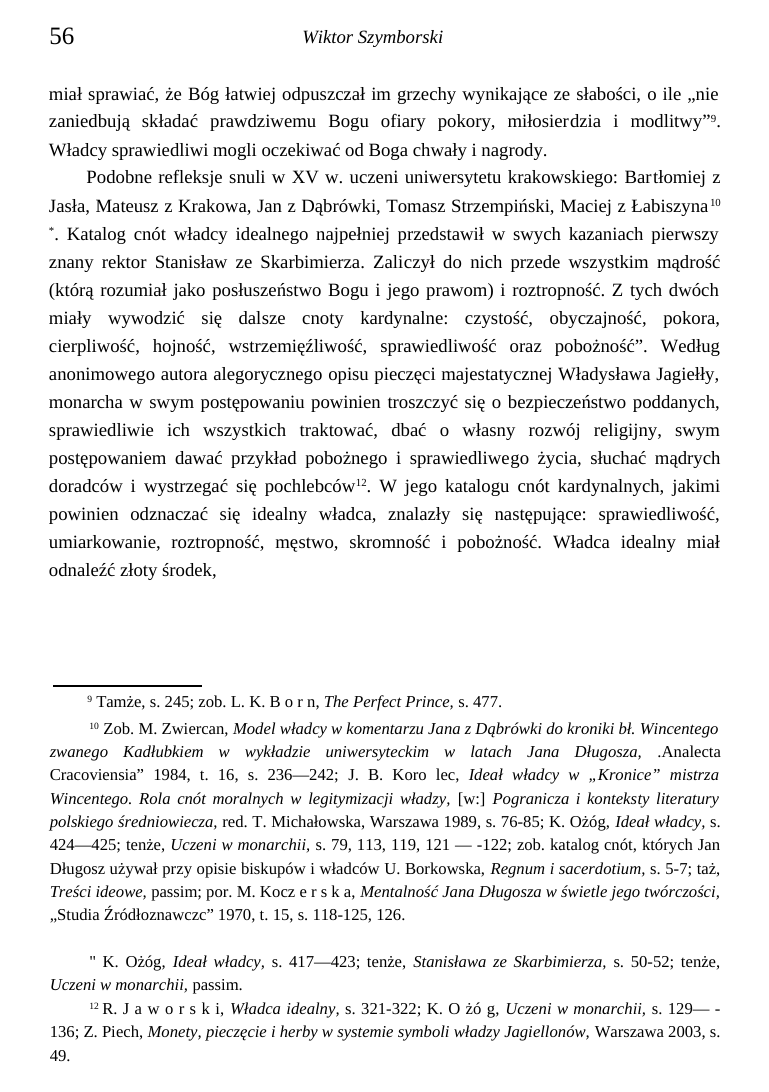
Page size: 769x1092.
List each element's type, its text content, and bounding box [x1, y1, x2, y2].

text Wiktor Szymborski [302, 26, 468, 48]
text Podobne refleksje snuli w XV w. uczeni uniwersytetu krakowskiego: Bar­tłomiej z Jasła, Mateusz z Krakowa, Jan z Dąbrówki, Tomasz Strzempiński, Maciej z Łabiszyna10 *. Katalog cnót władcy idealnego najpełniej przedstawił w swych kazaniach pierwszy znany rektor Stanisław ze Skarbimierza. Zali­czył do nich przede wszystkim mądrość (którą rozumiał jako posłuszeństwo Bogu i jego prawom) i roztropność. Z tych dwóch miały wywodzić się dal­sze cnoty kardynalne: czystość, obyczajność, pokora, cierpliwość, hojność, wstrzemięźliwość, sprawiedliwość oraz pobożność”. Według anonimowe­go autora alegorycznego opisu pieczęci majestatycznej Władysława Jagiełły, monarcha w swym postępowaniu powinien troszczyć się o bezpieczeństwo poddanych, sprawiedliwie ich wszystkich traktować, dbać o własny rozwój religijny, swym postępowaniem dawać przykład pobożnego i sprawiedliwe­go życia, słuchać mądrych doradców i wystrzegać się pochlebców12. W jego katalogu cnót kardynalnych, jakimi powinien odznaczać się idealny władca, znalazły się następujące: sprawiedliwość, umiarkowanie, roztropność, mę­stwo, skromność i pobożność. Władca idealny miał odnaleźć złoty środek, [49, 166, 721, 580]
text 56 [49, 21, 80, 50]
text 10 Zob. M. Zwiercan, Model władcy w komentarzu Jana z Dąbrówki do kroniki bł. Wincentego zwanego Kadłubkiem w wykładzie uniwersyteckim w latach Jana Długosza, .Ana­lecta Cracoviensia” 1984, t. 16, s. 236—242; J. B. Koro lec, Ideał władcy w „Kronice” mistrza Wincentego. Rola cnót moralnych w legitymizacji władzy, [w:] Pogranicza i konteks­ty literatury polskiego średniowiecza, red. T. Michałowska, Warszawa 1989, s. 76-85; K. Ożóg, Ideał władcy, s. 424—425; tenże, Uczeni w monarchii, s. 79, 113, 119, 121 — -122; zob. katalog cnót, których Jan Długosz używał przy opisie biskupów i władców U. Borkowska, Regnum i sacerdotium, s. 5-7; taż, Treści ideowe, passim; por. M. Ko­cz e r s k a, Mentalność Jana Długosza w świetle jego twórczości, „Studia Źródłoznawczc” 1970, t. 15, s. 118-125, 126. [49, 718, 721, 924]
text miał sprawiać, że Bóg łatwiej odpuszczał im grzechy wynikające ze słabości, o ile „nie zaniedbują składać prawdziwemu Bogu ofiary pokory, miłosier­dzia i modlitwy”9. Władcy sprawiedliwi mogli oczekiwać od Boga chwały i nagrody. [49, 82, 721, 160]
text 12 R. J a w o r s k i, Władca idealny, s. 321-322; K. O żó g, Uczeni w monarchii, s. 129— -136; Z. Piech, Monety, pieczęcie i herby w systemie symboli władzy Jagiellonów, Warszawa 2003, s. 49. [49, 999, 721, 1065]
text 9 Tamże, s. 245; zob. L. K. B o r n, The Perfect Prince, s. 477. [49, 692, 721, 711]
text " K. Ożóg, Ideał władcy, s. 417—423; tenże, Stanisława ze Skarbimierza, s. 50-52; tenże, Uczeni w monarchii, passim. [49, 952, 721, 994]
